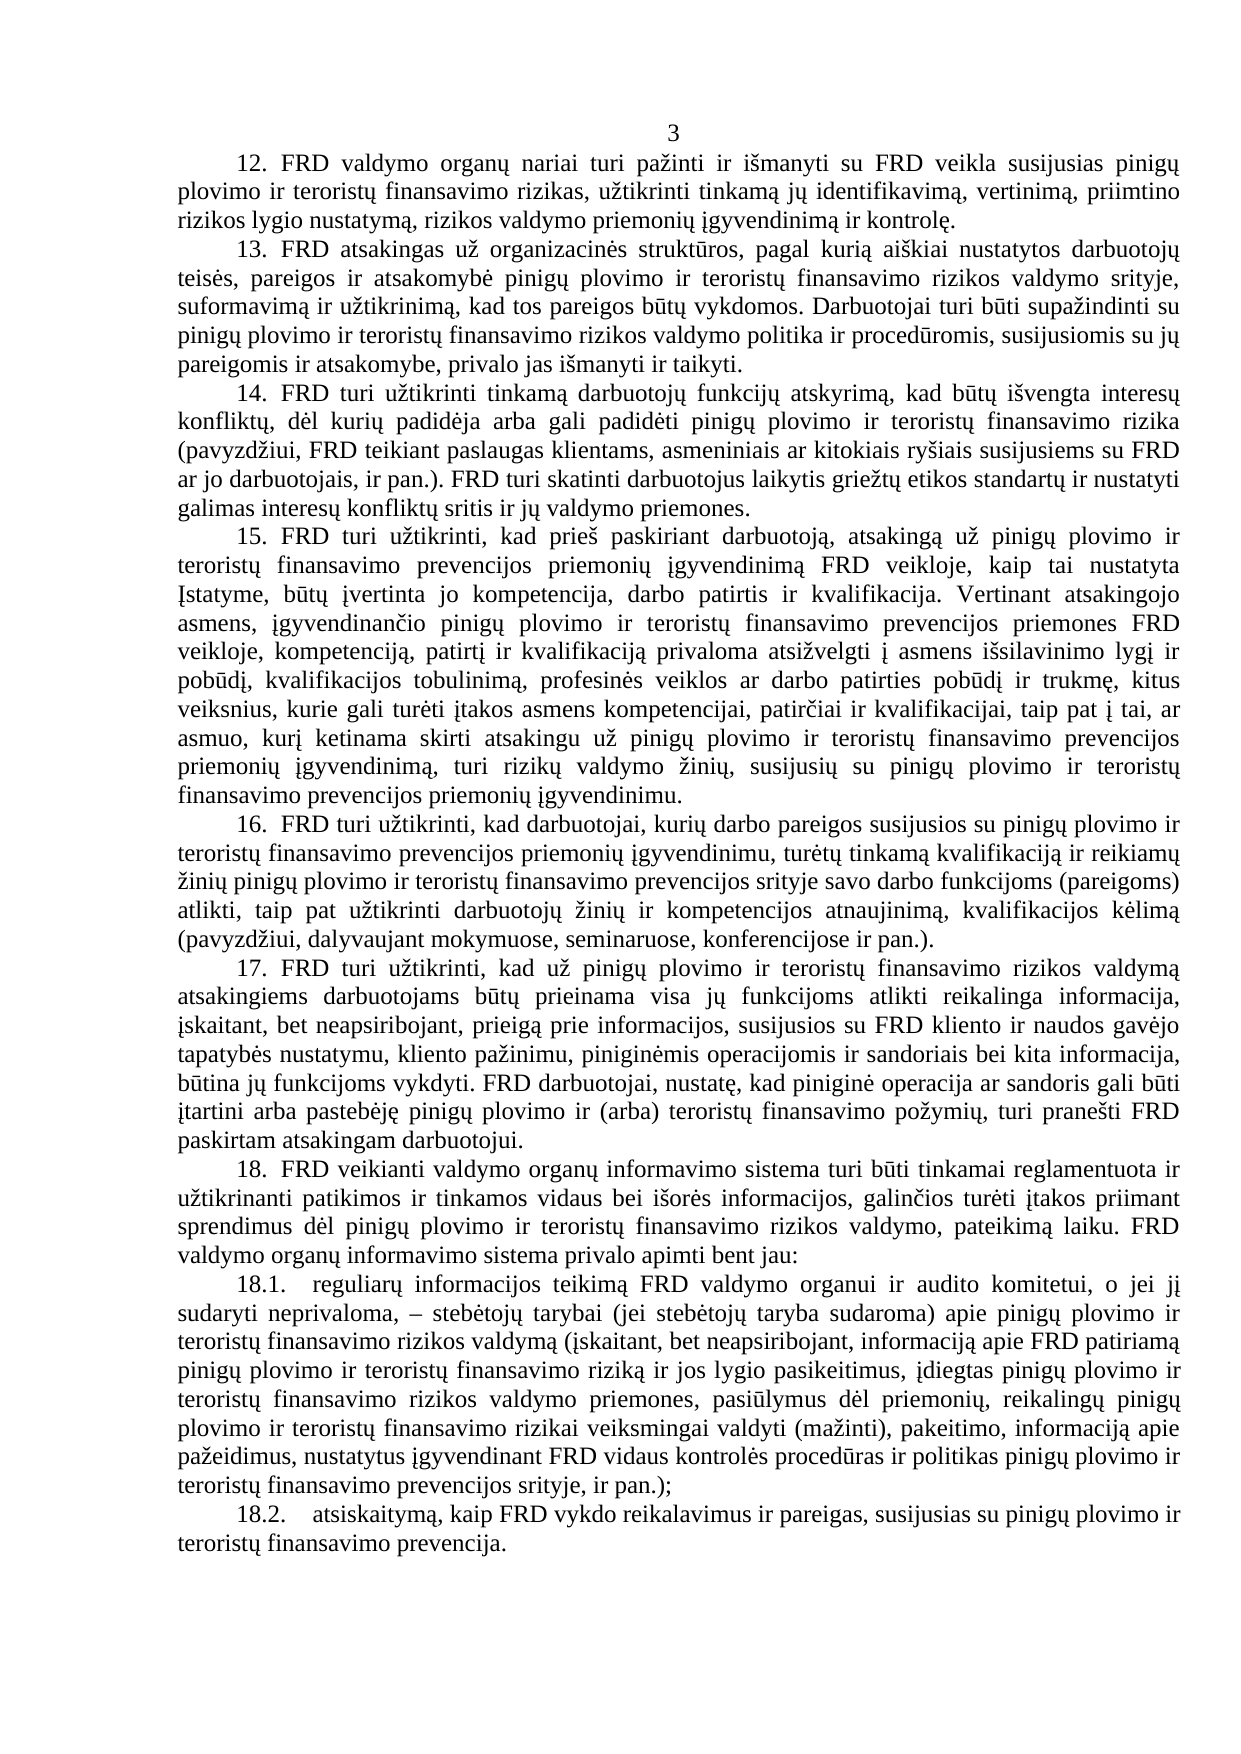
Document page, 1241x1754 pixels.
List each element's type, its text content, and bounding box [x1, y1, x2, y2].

text 18. FRD veikianti valdymo organų informavimo sistema turi būti tinkamai reglamentuota ir užtikrinanti patikimos ir tinkamos vidaus bei išorės informacijos, galinčios turėti įtakos priimant sprendimus dėl pinigų plovimo ir teroristų finansavimo rizikos valdymo, pateikimą laiku. FRD valdymo organų informavimo sistema privalo apimti bent jau: [177, 1154, 1181, 1269]
text 12. FRD valdymo organų nariai turi pažinti ir išmanyti su FRD veikla susijusias pinigų plovimo ir teroristų finansavimo rizikas, užtikrinti tinkamą jų identifikavimą, vertinimą, priimtino rizikos lygio nustatymą, rizikos valdymo priemonių įgyvendinimą ir kontrolę. [177, 148, 1181, 234]
text 17. FRD turi užtikrinti, kad už pinigų plovimo ir teroristų finansavimo rizikos valdymą atsakingiems darbuotojams būtų prieinama visa jų funkcijoms atlikti reikalinga informacija, įskaitant, bet neapsiribojant, prieigą prie informacijos, susijusios su FRD kliento ir naudos gavėjo tapatybės nustatymu, kliento pažinimu, piniginėmis operacijomis ir sandoriais bei kita informacija, būtina jų funkcijoms vykdyti. FRD darbuotojai, nustatę, kad piniginė operacija ar sandoris gali būti įtartini arba pastebėję pinigų plovimo ir (arba) teroristų finansavimo požymių, turi pranešti FRD paskirtam atsakingam darbuotojui. [177, 953, 1181, 1154]
text 18.1. reguliarų informacijos teikimą FRD valdymo organui ir audito komitetui, o jei jį sudaryti neprivaloma, – stebėtojų tarybai (jei stebėtojų taryba sudaroma) apie pinigų plovimo ir teroristų finansavimo rizikos valdymą (įskaitant, bet neapsiribojant, informaciją apie FRD patiriamą pinigų plovimo ir teroristų finansavimo riziką ir jos lygio pasikeitimus, įdiegtas pinigų plovimo ir teroristų finansavimo rizikos valdymo priemones, pasiūlymus dėl priemonių, reikalingų pinigų plovimo ir teroristų finansavimo rizikai veiksmingai valdyti (mažinti), pakeitimo, informaciją apie pažeidimus, nustatytus įgyvendinant FRD vidaus kontrolės procedūras ir politikas pinigų plovimo ir teroristų finansavimo prevencijos srityje, ir pan.); [177, 1269, 1181, 1499]
text 18.2. atsiskaitymą, kaip FRD vykdo reikalavimus ir pareigas, susijusias su pinigų plovimo ir teroristų finansavimo prevencija. [177, 1499, 1181, 1556]
text 16. FRD turi užtikrinti, kad darbuotojai, kurių darbo pareigos susijusios su pinigų plovimo ir teroristų finansavimo prevencijos priemonių įgyvendinimu, turėtų tinkamą kvalifikaciją ir reikiamų žinių pinigų plovimo ir teroristų finansavimo prevencijos srityje savo darbo funkcijoms (pareigoms) atlikti, taip pat užtikrinti darbuotojų žinių ir kompetencijos atnaujinimą, kvalifikacijos kėlimą (pavyzdžiui, dalyvaujant mokymuose, seminaruose, konferencijose ir pan.). [177, 809, 1181, 953]
text 14. FRD turi užtikrinti tinkamą darbuotojų funkcijų atskyrimą, kad būtų išvengta interesų konfliktų, dėl kurių padidėja arba gali padidėti pinigų plovimo ir teroristų finansavimo rizika (pavyzdžiui, FRD teikiant paslaugas klientams, asmeniniais ar kitokiais ryšiais susijusiems su FRD ar jo darbuotojais, ir pan.). FRD turi skatinti darbuotojus laikytis griežtų etikos standartų ir nustatyti galimas interesų konfliktų sritis ir jų valdymo priemones. [177, 378, 1181, 521]
text 15. FRD turi užtikrinti, kad prieš paskiriant darbuotoją, atsakingą už pinigų plovimo ir teroristų finansavimo prevencijos priemonių įgyvendinimą FRD veikloje, kaip tai nustatyta Įstatyme, būtų įvertinta jo kompetencija, darbo patirtis ir kvalifikacija. Vertinant atsakingojo asmens, įgyvendinančio pinigų plovimo ir teroristų finansavimo prevencijos priemones FRD veikloje, kompetenciją, patirtį ir kvalifikaciją privaloma atsižvelgti į asmens išsilavinimo lygį ir pobūdį, kvalifikacijos tobulinimą, profesinės veiklos ar darbo patirties pobūdį ir trukmę, kitus veiksnius, kurie gali turėti įtakos asmens kompetencijai, patirčiai ir kvalifikacijai, taip pat į tai, ar asmuo, kurį ketinama skirti atsakingu už pinigų plovimo ir teroristų finansavimo prevencijos priemonių įgyvendinimą, turi rizikų valdymo žinių, susijusių su pinigų plovimo ir teroristų finansavimo prevencijos priemonių įgyvendinimu. [177, 521, 1181, 809]
text 13. FRD atsakingas už organizacinės struktūros, pagal kurią aiškiai nustatytos darbuotojų teisės, pareigos ir atsakomybė pinigų plovimo ir teroristų finansavimo rizikos valdymo srityje, suformavimą ir užtikrinimą, kad tos pareigos būtų vykdomos. Darbuotojai turi būti supažindinti su pinigų plovimo ir teroristų finansavimo rizikos valdymo politika ir procedūromis, susijusiomis su jų pareigomis ir atsakomybe, privalo jas išmanyti ir taikyti. [177, 234, 1181, 378]
